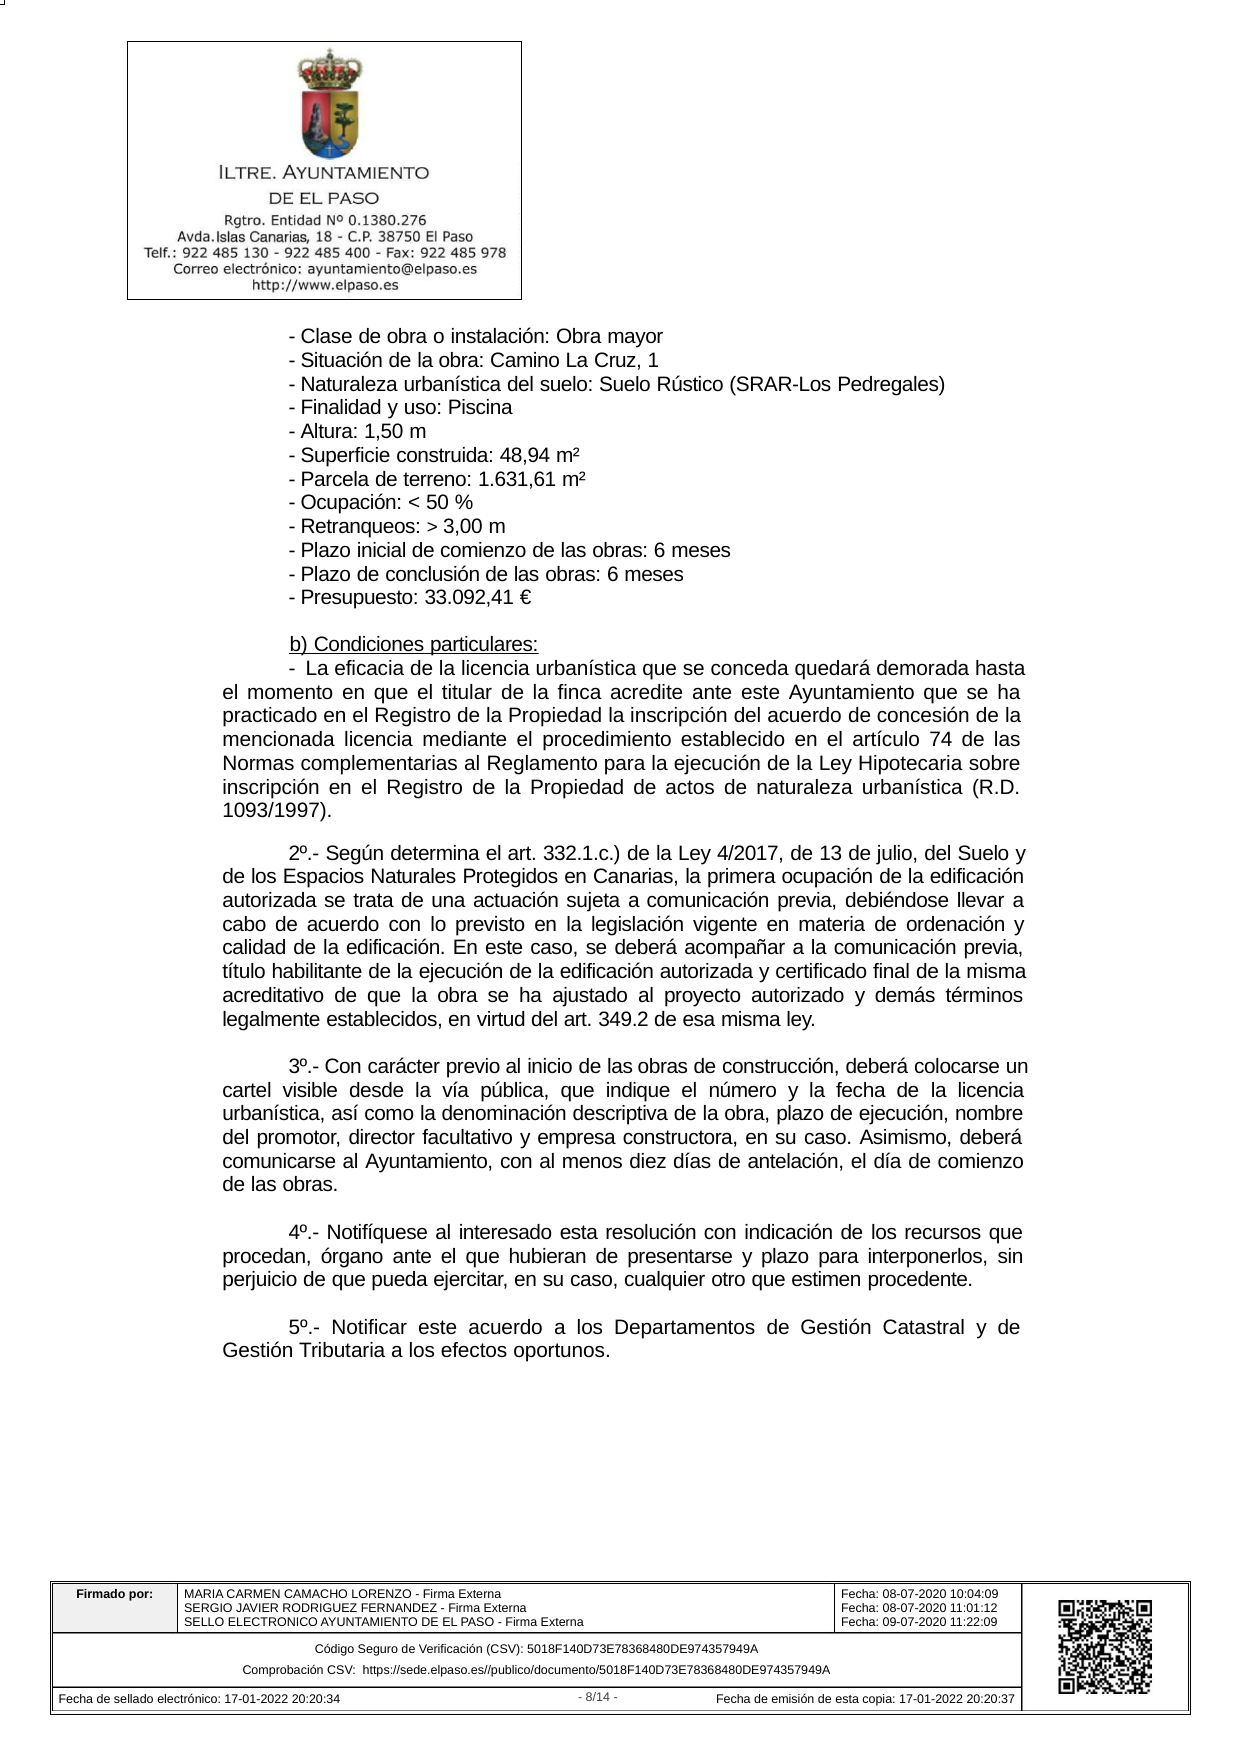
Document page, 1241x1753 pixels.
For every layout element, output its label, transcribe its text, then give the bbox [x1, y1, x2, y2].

text inscripción en el Registro de la Propiedad de actos de naturaleza urbanística (R.D. [222, 776, 1044, 799]
text Plazo inicial de comienzo de las obras: 6 meses [300, 539, 966, 562]
text 4º.- Notifíquese al interesado esta resolución con indicación de los recursos que [288, 1221, 1044, 1244]
text comunicarse al Ayuntamiento, con al menos diez días de antelación, el día de comienzo [222, 1150, 1044, 1173]
text Ocupación: < 50 % [300, 491, 966, 514]
text SELLO ELECTRONICO AYUNTAMIENTO DE EL PASO - Firma Externa [184, 1615, 613, 1629]
text - [288, 562, 300, 586]
text - [288, 586, 300, 609]
text - [288, 373, 300, 396]
text - [288, 396, 300, 419]
text Parcela de terreno: 1.631,61 m² [300, 467, 966, 491]
text cabo de acuerdo con lo previsto en la legislación vigente en materia de ordenación y [222, 913, 1044, 936]
text urbanística, así como la denominación descriptiva de la obra, plazo de ejecución, nombre [222, 1102, 1044, 1125]
text Altura: 1,50 m [300, 420, 966, 443]
text Clase de obra o instalación: Obra mayor [300, 325, 966, 348]
text Código Seguro de Verificación (CSV): 5018F140D73E78368480DE974357949A [314, 1642, 856, 1656]
text del promotor, director facultativo y empresa constructora, en su caso. Asimismo, deberá [222, 1126, 1044, 1149]
text - [288, 349, 300, 372]
text - 8/14 - [578, 1691, 636, 1705]
text Presupuesto: 33.092,41 € [300, 586, 966, 609]
text de los Espacios Naturales Protegidos en Canarias, la primera ocupación de la edificación [222, 865, 1044, 888]
text Fecha de sellado electrónico: 17-01-2022 20:20:34 [58, 1692, 365, 1706]
text 2º.- Según determina el art. 332.1.c.) de la Ley 4/2017, de 13 de julio, del Suelo y [288, 842, 1044, 865]
text procedan, órgano ante el que hubieran de presentarse y plazo para interponerlos, sin [222, 1244, 1044, 1268]
text Fecha: 08-07-2020 10:04:09 [841, 1587, 1022, 1601]
picture [128, 42, 521, 299]
text b) Condiciones particulares: [289, 633, 1043, 656]
text 5º.- Notificar este acuerdo a los Departamentos de Gestión Catastral y de [288, 1316, 1043, 1339]
text calidad de la edificación. En este caso, se deberá acompañar a la comunicación previa, [222, 936, 1044, 959]
text legalmente establecidos, en virtud del art. 349.2 de esa misma ley. [222, 1008, 1044, 1031]
text Plazo de conclusión de las obras: 6 meses [300, 562, 966, 586]
text - [288, 539, 300, 562]
text Fecha de emisión de esta copia: 17-01-2022 20:20:37 [716, 1692, 1040, 1706]
text de las obras. [222, 1173, 1044, 1197]
text Normas complementarias al Reglamento para la ejecución de la Ley Hipotecaria sobre [222, 752, 1044, 775]
text La eficacia de la licencia urbanística que se conceda quedará demorada hasta [320, 657, 1043, 680]
text Gestión Tributaria a los efectos oportunos. [222, 1339, 635, 1362]
picture [51, 1582, 1190, 1714]
text SERGIO JAVIER RODRIGUEZ FERNANDEZ - Firma Externa [184, 1601, 613, 1615]
text Superficie construida: 48,94 m² [300, 444, 966, 467]
text 1093/1997). [222, 799, 357, 822]
text - [288, 444, 300, 467]
text practicado en el Registro de la Propiedad la inscripción del acuerdo de concesión de la [222, 704, 1044, 727]
text cartel visible desde la vía pública, que indique el número y la fecha de la licencia [222, 1079, 1044, 1102]
text - [288, 657, 320, 680]
text el momento en que el titular de la finca acredite ante este Ayuntamiento que se ha [222, 681, 1044, 704]
text título habilitante de la ejecución de la edificación autorizada y certificado final de la misma [222, 960, 1044, 983]
text Fecha: 09-07-2020 11:22:09 [841, 1615, 1022, 1629]
text Comprobación CSV: https://sede.elpaso.es//publico/documento/5018F140D73E78368480DE974357949A [242, 1663, 856, 1677]
text acreditativo de que la obra se ha ajustado al proyecto autorizado y demás términos [222, 984, 1044, 1007]
text Naturaleza urbanística del suelo: Suelo Rústico (SRAR-Los Pedregales) [300, 373, 966, 396]
text MARIA CARMEN CAMACHO LORENZO - Firma Externa [184, 1587, 613, 1601]
text autorizada se trata de una actuación sujeta a comunicación previa, debiéndose llevar a [222, 889, 1044, 912]
text perjuicio de que pueda ejercitar, en su caso, cualquier otro que estimen procedente. [222, 1268, 1044, 1291]
text - [288, 467, 300, 491]
text - [288, 515, 300, 538]
text Fecha: 08-07-2020 11:01:12 [841, 1601, 1022, 1615]
text Finalidad y uso: Piscina [300, 396, 966, 419]
text - [288, 325, 300, 348]
text 3º.- Con carácter previo al inicio de las obras de construcción, deberá colocarse un [288, 1055, 1044, 1078]
text mencionada licencia mediante el procedimiento establecido en el artículo 74 de las [222, 728, 1044, 751]
text Situación de la obra: Camino La Cruz, 1 [300, 349, 966, 372]
text - [288, 420, 300, 443]
text - [288, 491, 300, 514]
text Firmado por: [76, 1587, 172, 1601]
text Retranqueos: > 3,00 m [300, 515, 966, 538]
